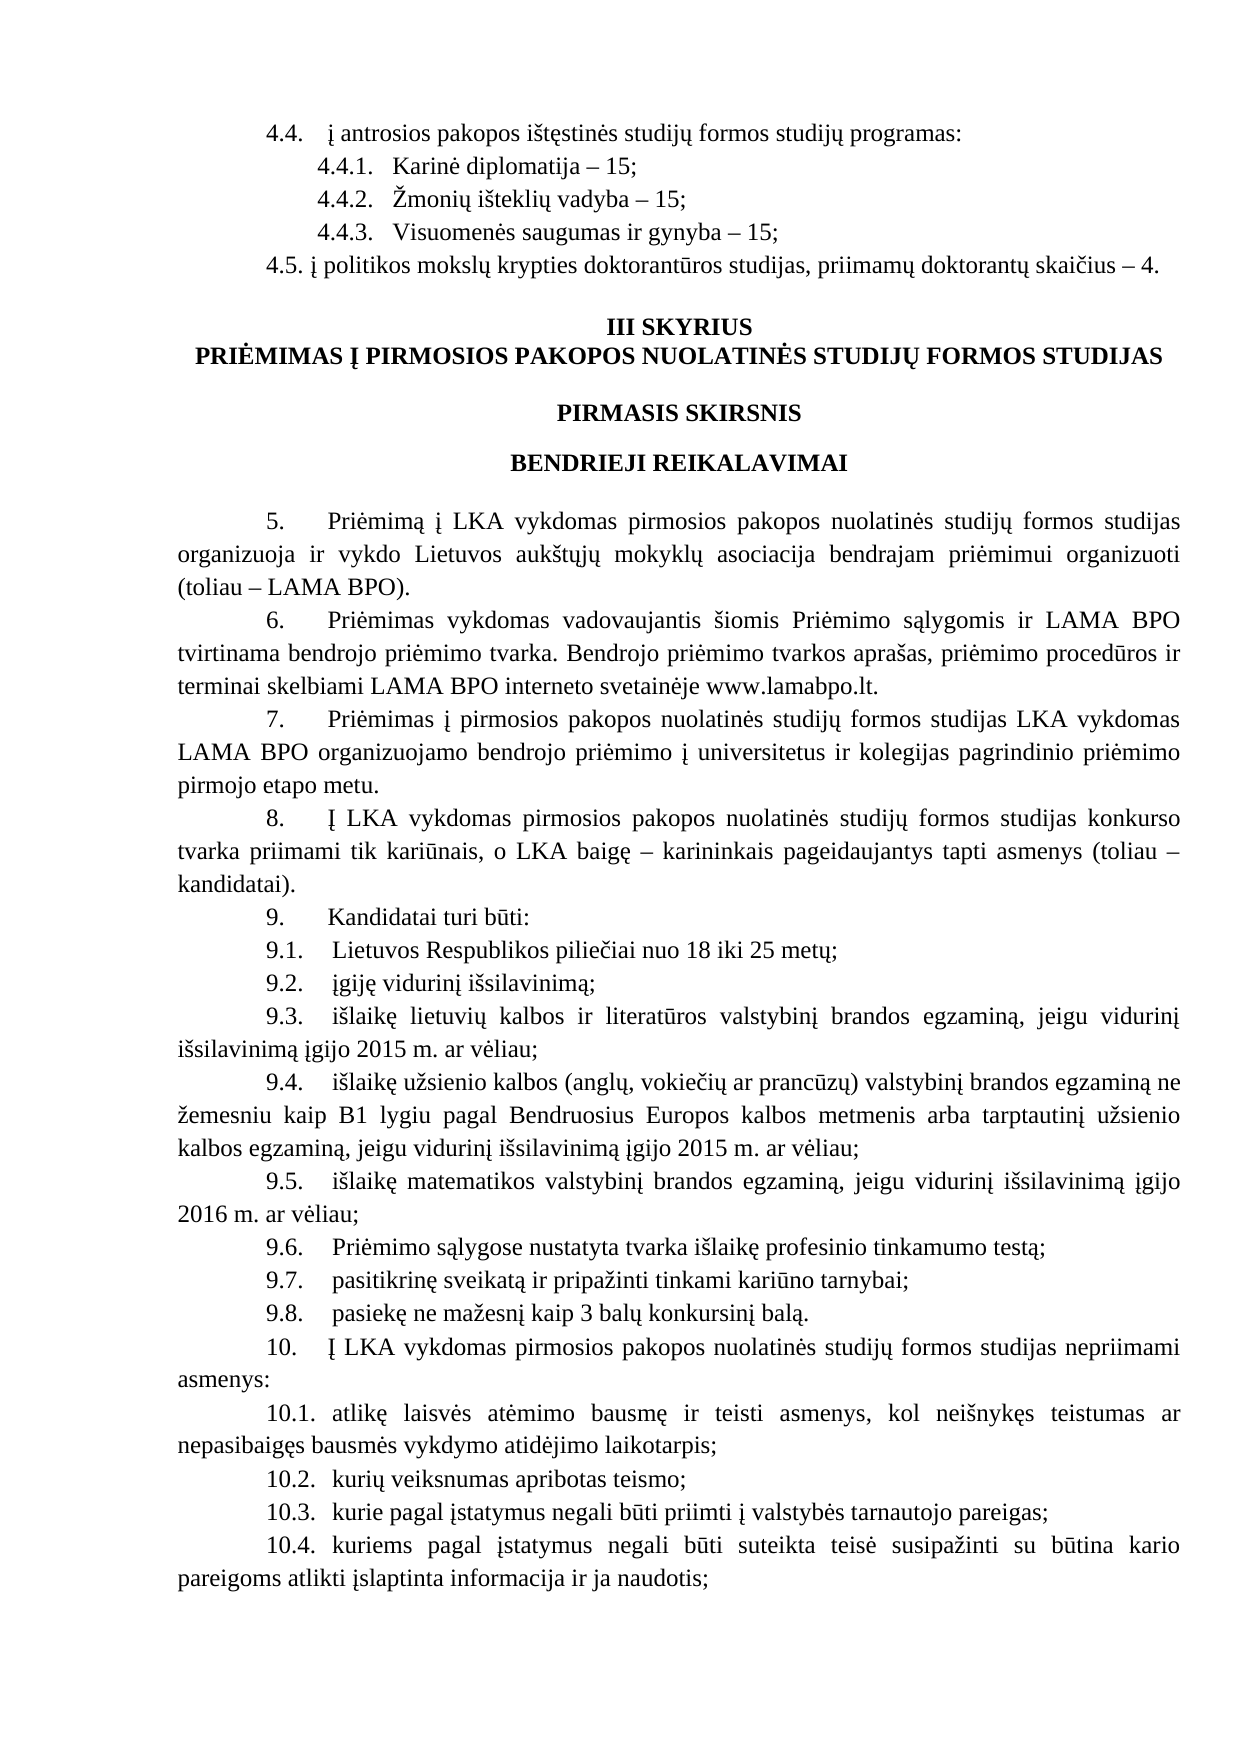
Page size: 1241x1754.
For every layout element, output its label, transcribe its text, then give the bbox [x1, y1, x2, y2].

text 8. Į LKA vykdomas pirmosios pakopos nuolatinės studijų formos studijas konkurso tvarka priimami tik kariūnais, o LKA baigę – karininkais pageidaujantys tapti asmenys (toliau – kandidatai). [177, 803, 1181, 898]
text 9. Kandidatai turi būti: [177, 902, 1181, 931]
text 9.7. pasitikrinę sveikatą ir pripažinti tinkami kariūno tarnybai; [177, 1266, 1181, 1294]
text 4.4.1. Karinė diplomatija – 15; [317, 151, 1181, 180]
text 4.4. į antrosios pakopos ištęstinės studijų formos studijų programas: [177, 118, 1181, 147]
text 9.8. pasiekę ne mažesnį kaip 3 balų konkursinį balą. [177, 1298, 1181, 1327]
text 9.4. išlaikę užsienio kalbos (anglų, vokiečių ar prancūzų) valstybinį brandos egzaminą ne žemesniu kaip B1 lygiu pagal Bendruosius Europos kalbos metmenis arba tarptautinį užsienio kalbos egzaminą, jeigu vidurinį išsilavinimą įgijo 2015 m. ar vėliau; [177, 1067, 1181, 1162]
text 9.6. Priėmimo sąlygose nustatyta tvarka išlaikę profesinio tinkamumo testą; [177, 1232, 1181, 1261]
text 9.1. Lietuvos Respublikos piliečiai nuo 18 iki 25 metų; [177, 935, 1181, 964]
text 10.1. atlikę laisvės atėmimo bausmę ir teisti asmenys, kol neišnykęs teistumas ar nepasibaigęs bausmės vykdymo atidėjimo laikotarpis; [177, 1398, 1181, 1459]
text 10. Į LKA vykdomas pirmosios pakopos nuolatinės studijų formos studijas nepriimami asmenys: [177, 1332, 1181, 1393]
text PRIĖMIMAS Į PIRMOSIOS PAKOPOS NUOLATINĖS STUDIJŲ FORMOS STUDIJAS [177, 341, 1181, 369]
text PIRMASIS SKIRSNIS [177, 398, 1181, 427]
text 6. Priėmimas vykdomas vadovaujantis šiomis Priėmimo sąlygomis ir LAMA BPO tvirtinama bendrojo priėmimo tvarka. Bendrojo priėmimo tvarkos aprašas, priėmimo procedūros ir terminai skelbiami LAMA BPO interneto svetainėje www.lamabpo.lt. [177, 605, 1181, 700]
text 10.4. kuriems pagal įstatymus negali būti suteikta teisė susipažinti su būtina kario pareigoms atlikti įslaptinta informacija ir ja naudotis; [177, 1530, 1181, 1591]
text 5. Priėmimą į LKA vykdomas pirmosios pakopos nuolatinės studijų formos studijas organizuoja ir vykdo Lietuvos aukštųjų mokyklų asociacija bendrajam priėmimui organizuoti (toliau – LAMA BPO). [177, 506, 1181, 601]
text III SKYRIUS [177, 312, 1181, 341]
text BENDRIEJI REIKALAVIMAI [177, 448, 1181, 477]
text 9.2. įgiję vidurinį išsilavinimą; [177, 968, 1181, 997]
text 10.2. kurių veiksnumas apribotas teismo; [177, 1464, 1181, 1492]
text 4.4.3. Visuomenės saugumas ir gynyba – 15; [317, 217, 1181, 246]
text 4.4.2. Žmonių išteklių vadyba – 15; [317, 184, 1181, 213]
text 9.3. išlaikę lietuvių kalbos ir literatūros valstybinį brandos egzaminą, jeigu vidurinį išsilavinimą įgijo 2015 m. ar vėliau; [177, 1001, 1181, 1063]
text 7. Priėmimas į pirmosios pakopos nuolatinės studijų formos studijas LKA vykdomas LAMA BPO organizuojamo bendrojo priėmimo į universitetus ir kolegijas pagrindinio priėmimo pirmojo etapo metu. [177, 704, 1181, 799]
text 9.5. išlaikę matematikos valstybinį brandos egzaminą, jeigu vidurinį išsilavinimą įgijo 2016 m. ar vėliau; [177, 1166, 1181, 1228]
text 4.5. į politikos mokslų krypties doktorantūros studijas, priimamų doktorantų skaičius – 4. [266, 250, 1181, 279]
text 10.3. kurie pagal įstatymus negali būti priimti į valstybės tarnautojo pareigas; [177, 1497, 1181, 1525]
